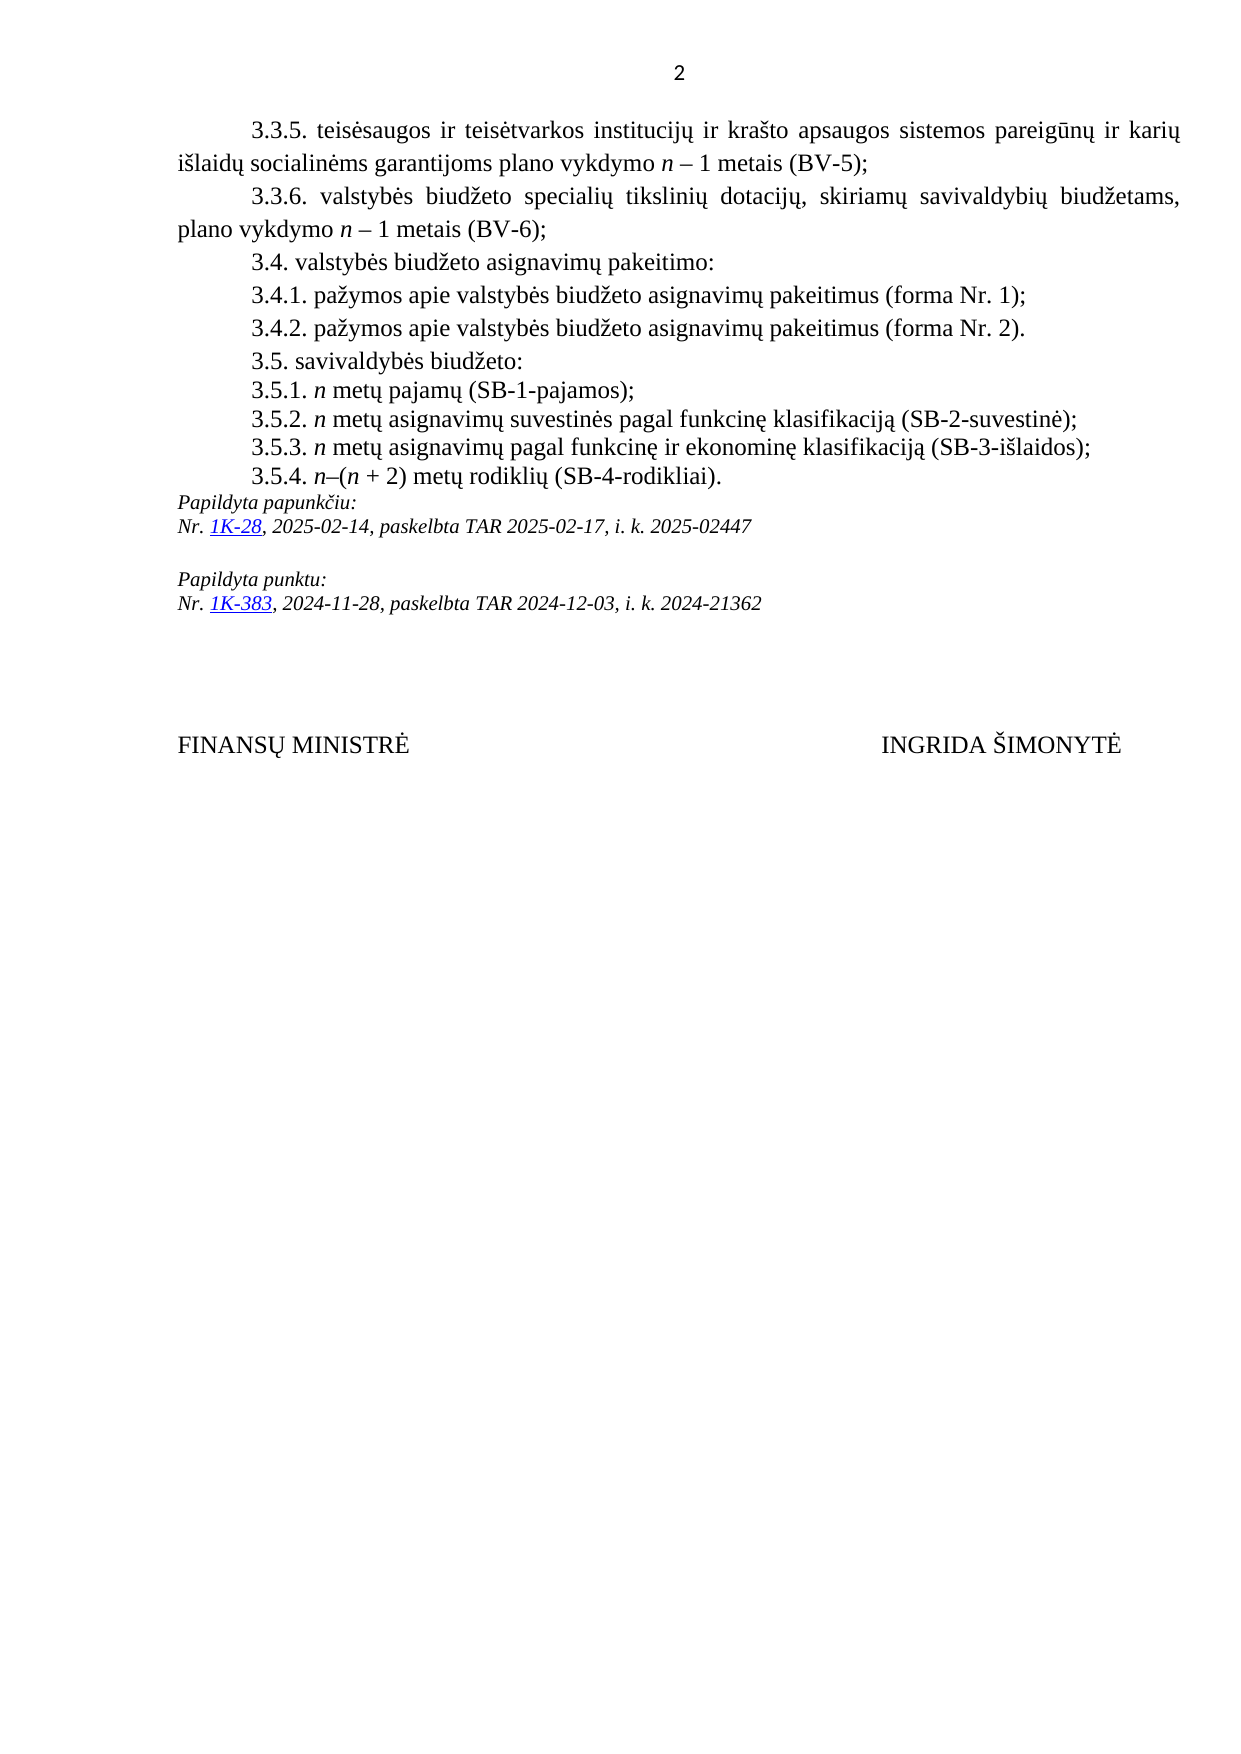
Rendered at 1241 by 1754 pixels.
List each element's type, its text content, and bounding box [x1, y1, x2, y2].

text 3.5. savivaldybės biudžeto: [177, 346, 1181, 375]
text 3.5.4. n–(n + 2) metų rodiklių (SB-4-rodikliai). [177, 461, 1181, 490]
text Nr. 1K-383, 2024-11-28, paskelbta TAR 2024-12-03, i. k. 2024-21362 [177, 591, 1181, 615]
text Papildyta punktu: [177, 567, 1181, 591]
text 3.5.1. n metų pajamų (SB-1-pajamos); [177, 375, 1181, 404]
text 3.4.1. pažymos apie valstybės biudžeto asignavimų pakeitimus (forma Nr. 1); [177, 280, 1181, 309]
text Papildyta papunkčiu: [177, 490, 1181, 514]
text 3.5.3. n metų asignavimų pagal funkcinę ir ekonominę klasifikaciją (SB-3-išlaidos); [177, 432, 1181, 461]
text FINANSŲ MINISTRĖ INGRIDA ŠIMONYTĖ [177, 730, 1181, 759]
text Nr. 1K-28, 2025-02-14, paskelbta TAR 2025-02-17, i. k. 2025-02447 [177, 514, 1181, 538]
text 3.4. valstybės biudžeto asignavimų pakeitimo: [177, 247, 1181, 276]
text 3.3.6. valstybės biudžeto specialių tikslinių dotacijų, skiriamų savivaldybių biudžetams, plano vykdymo n – 1 metais (BV-6); [177, 181, 1181, 243]
text 3.3.5. teisėsaugos ir teisėtvarkos institucijų ir krašto apsaugos sistemos pareigūnų ir karių išlaidų socialinėms garantijoms plano vykdymo n – 1 metais (BV-5); [177, 115, 1181, 177]
text 3.4.2. pažymos apie valstybės biudžeto asignavimų pakeitimus (forma Nr. 2). [177, 313, 1181, 342]
text 3.5.2. n metų asignavimų suvestinės pagal funkcinę klasifikaciją (SB-2-suvestinė); [177, 404, 1181, 432]
